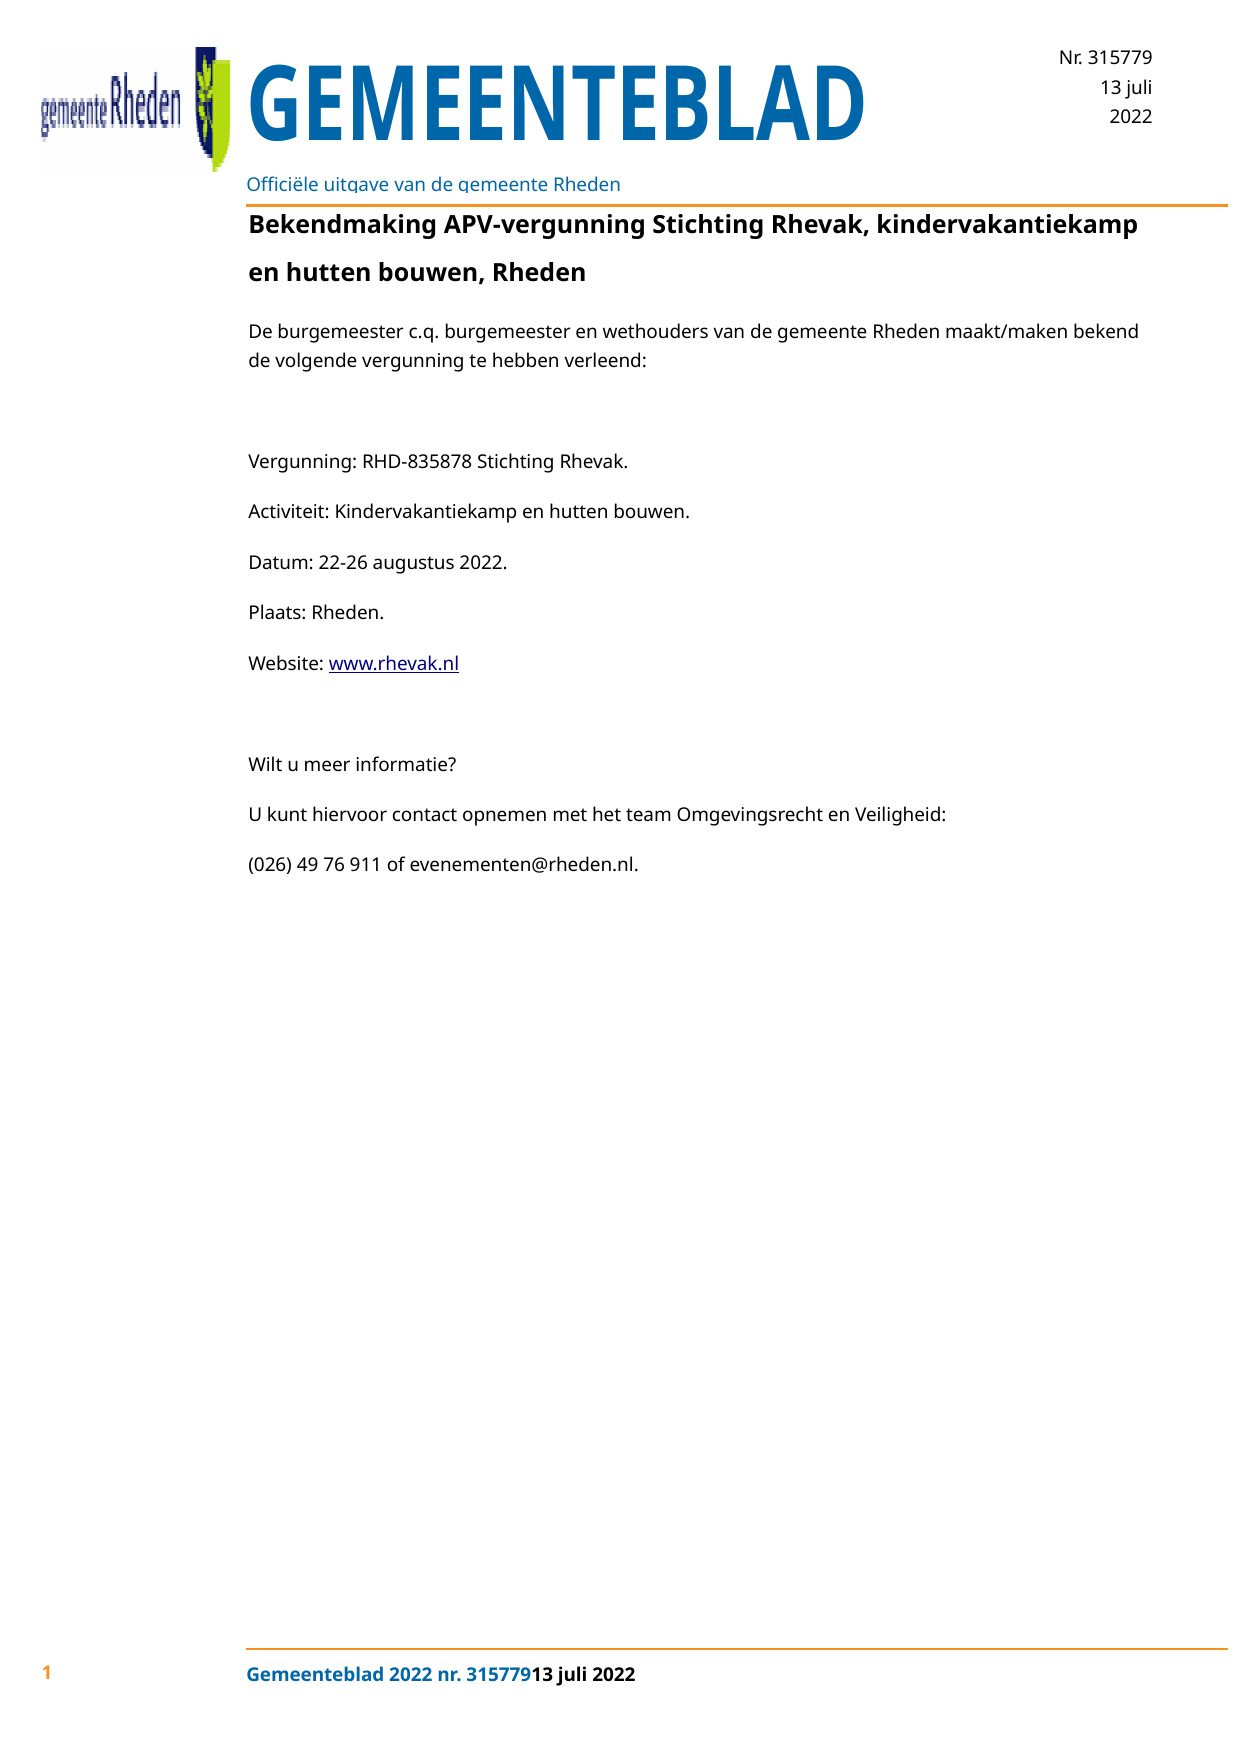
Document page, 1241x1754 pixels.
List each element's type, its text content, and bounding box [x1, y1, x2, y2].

text Bekendmaking APV-vergunning Stichting Rhevak, kindervakantiekamp en hutten bouwen, Rheden [248, 207, 1152, 288]
text (026) 49 76 911 of evenementen@rheden.nl. [248, 852, 1152, 877]
text Activiteit: Kindervakantiekamp en hutten bouwen. [248, 499, 1152, 524]
picture [41, 47, 231, 172]
text Datum: 22-26 augustus 2022. [248, 549, 1152, 575]
text Website: www.rhevak.nl [248, 650, 1152, 676]
text Wilt u meer informatie? [248, 751, 1152, 777]
text De burgemeester c.q. burgemeester en wethouders van de gemeente Rheden maakt/maken bekend de volgende vergunning te hebben verleend: [248, 318, 1152, 373]
text Vergunning: RHD-835878 Stichting Rhevak. [248, 448, 1152, 474]
text Plaats: Rheden. [248, 599, 1152, 625]
text U kunt hiervoor contact opnemen met het team Omgevingsrecht en Veiligheid: [248, 801, 1152, 827]
